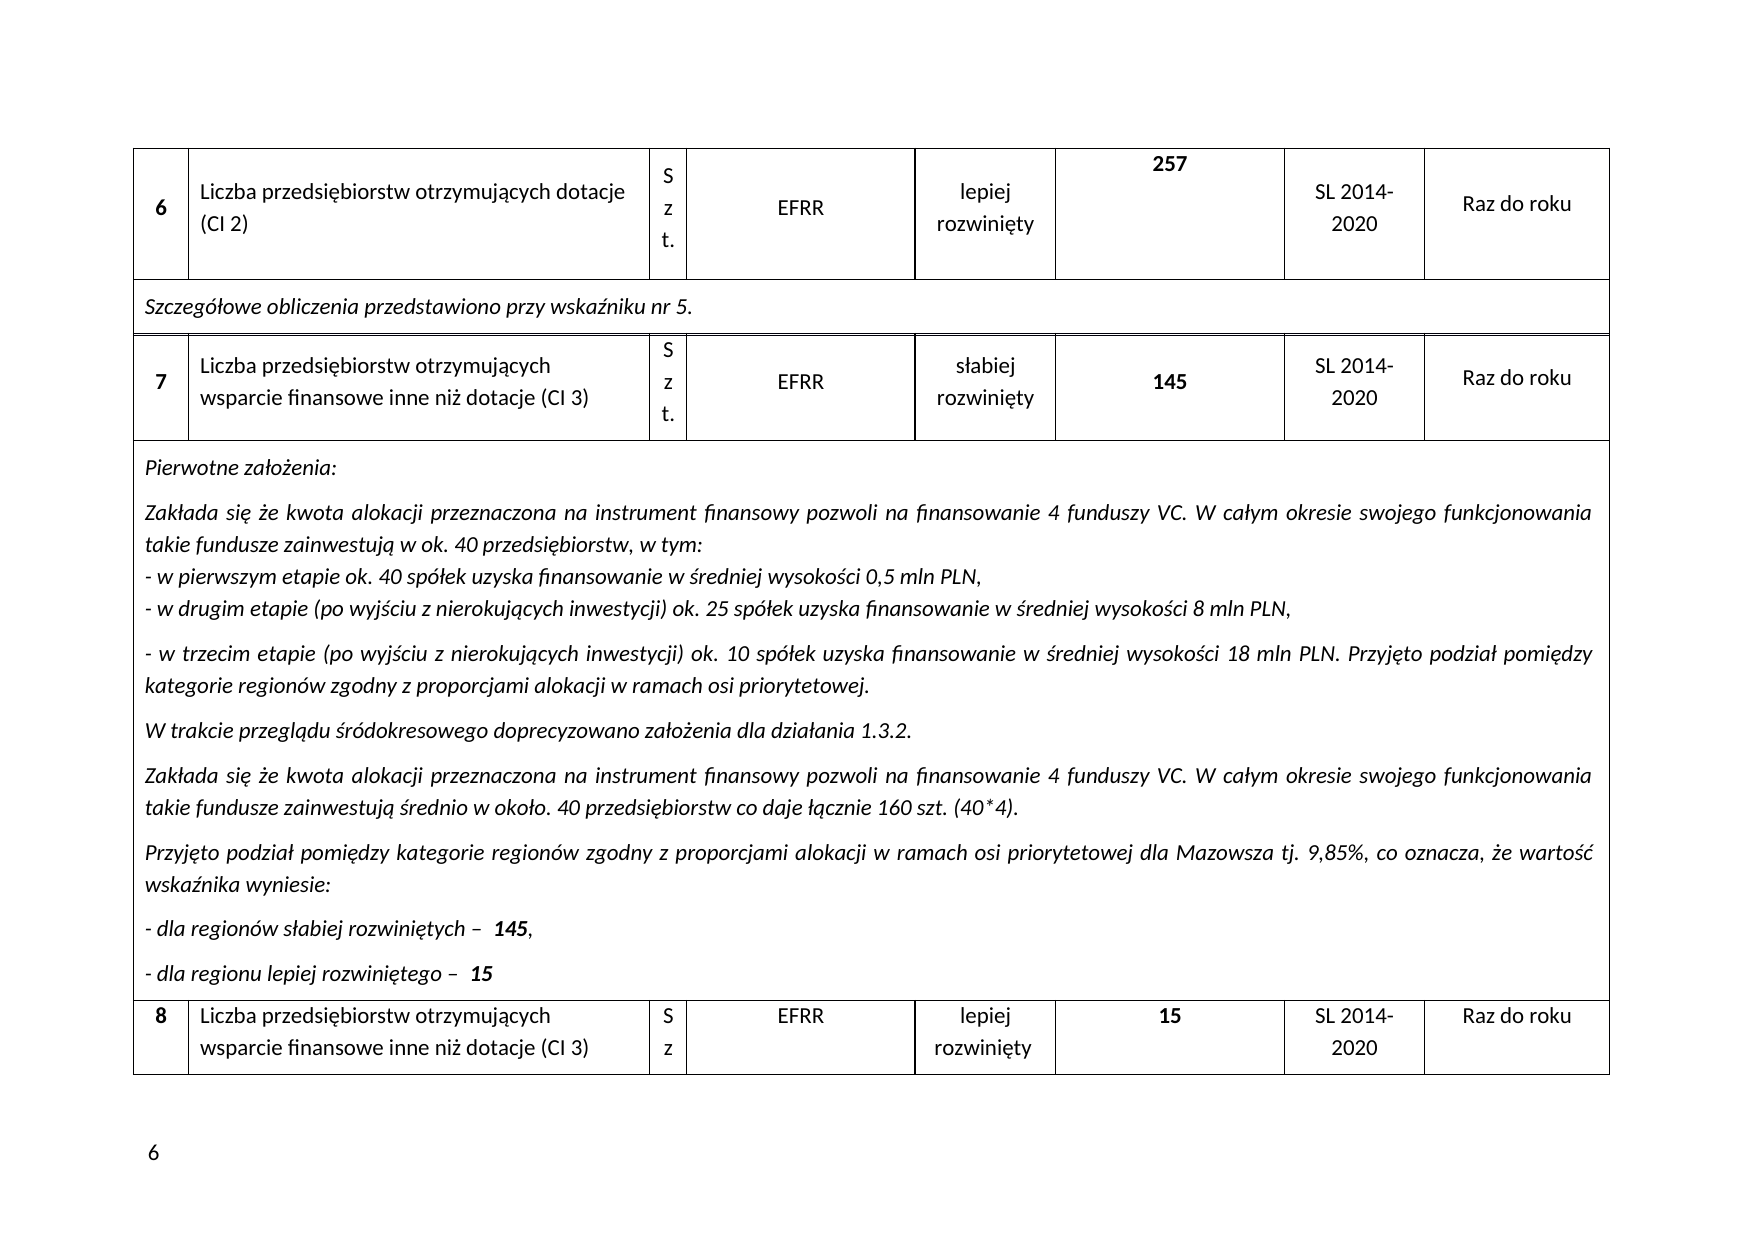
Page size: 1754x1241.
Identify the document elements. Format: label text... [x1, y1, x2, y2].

table_cell lepiej rozwinięty [916, 149, 1055, 278]
table_cell Raz do roku [1425, 336, 1609, 440]
table_cell 15 [1056, 1001, 1284, 1073]
table_cell Raz do roku [1425, 149, 1609, 278]
table_cell Liczba przedsiębiorstw otrzymujących wsparcie finansowe inne niż dotacje (CI 3) [189, 1001, 649, 1073]
table_cell Raz do roku [1425, 1001, 1609, 1073]
table_cell 145 [1056, 336, 1284, 440]
table_cell SL 2014-2020 [1285, 149, 1424, 278]
table_cell Sz [650, 1001, 686, 1073]
table_cell 7 [134, 336, 188, 440]
table_cell Szt. [650, 336, 686, 440]
table_cell EFRR [687, 336, 914, 440]
table_cell lepiej rozwinięty [916, 1001, 1055, 1073]
table_cell 257 [1056, 149, 1284, 278]
table_cell Liczba przedsiębiorstw otrzymujących wsparcie finansowe inne niż dotacje (CI 3) [189, 336, 649, 440]
table_cell słabiej rozwinięty [916, 336, 1055, 440]
table_cell Szt. [650, 149, 686, 278]
table_cell EFRR [687, 149, 914, 278]
table_cell Liczba przedsiębiorstw otrzymujących dotacje (CI 2) [189, 149, 649, 278]
table_cell 8 [134, 1001, 188, 1073]
table_cell SL 2014-2020 [1285, 336, 1424, 440]
table_cell EFRR [687, 1001, 914, 1073]
table_cell Szczegółowe obliczenia przedstawiono przy wskaźniku nr 5. [134, 280, 1609, 333]
table_cell Pierwotne założenia: Zakłada się że kwota alokacji przeznaczona na instrument finansowy pozwoli na finansowanie 4 funduszy VC. W całym okresie swojego funkcjonowania takie fundusze zainwestują w ok. 40 przedsiębiorstw, w tym: - w pierwszym etapie ok. 40 spółek uzyska finansowanie w średniej wysokości 0,5 mln PLN, - w drugim etapie (po wyjściu z nierokujących inwestycji) ok. 25 spółek uzyska finansowanie w średniej wysokości 8 mln PLN, - w trzecim etapie (po wyjściu z nierokujących inwestycji) ok. 10 spółek uzyska finansowanie w średniej wysokości 18 mln PLN. Przyjęto podział pomiędzy kategorie regionów zgodny z proporcjami alokacji w ramach osi priorytetowej. W trakcie przeglądu śródokresowego doprecyzowano założenia dla działania 1.3.2. Zakłada się że kwota alokacji przeznaczona na instrument finansowy pozwoli na finansowanie 4 funduszy VC. W całym okresie swojego funkcjonowania takie fundusze zainwestują średnio w około. 40 przedsiębiorstw co daje łącznie 160 szt. (40*4). Przyjęto podział pomiędzy kategorie regionów zgodny z proporcjami alokacji w ramach osi priorytetowej dla Mazowsza tj. 9,85%, co oznacza, że wartość wskaźnika wyniesie: - dla regionów słabiej rozwiniętych – 145, - dla regionu lepiej rozwiniętego – 15 [134, 441, 1609, 1000]
table_cell 6 [134, 149, 188, 278]
table_cell SL 2014-2020 [1285, 1001, 1424, 1073]
